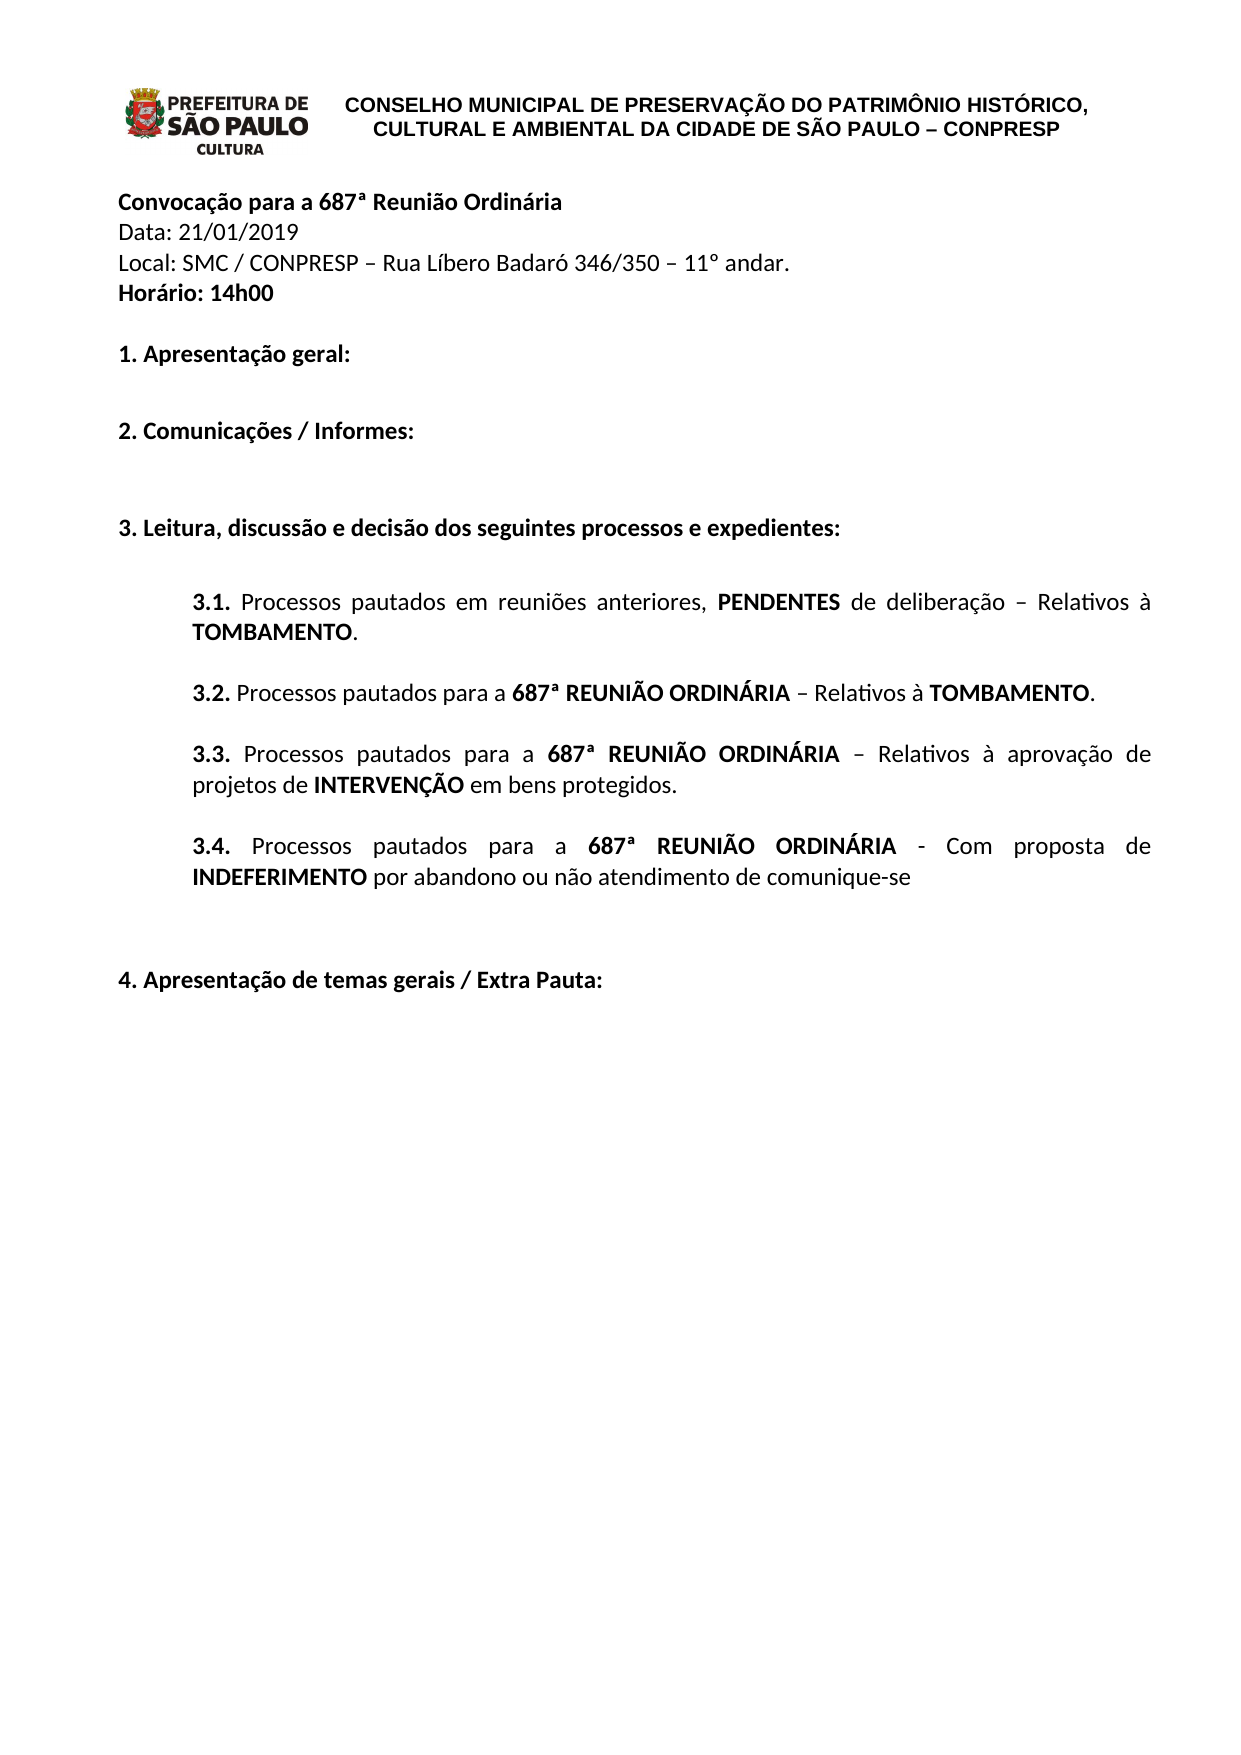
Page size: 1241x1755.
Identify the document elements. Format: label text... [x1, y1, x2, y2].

text 3.2. Processos pautados para a 687ª Reunião Ordinária – Relativos à TOMBAMENTO. [192, 677, 1152, 708]
text Convocação para a 687ª Reunião Ordinária [118, 186, 1152, 216]
subtitle 2. Comunicações / Informes: [118, 415, 1152, 445]
text 3.3. Processos pautados para a 687ª Reunião Ordinária – Relativos à aprovação de projetos de intervenção em bens protegidos. [192, 738, 1152, 799]
text Horário: 14h00 [118, 277, 1152, 308]
text 3.4. Processos pautados para a 687ª Reunião Ordinária - Com proposta de INDEFERIMENTO por abandono ou não atendimento de comunique-se [192, 830, 1152, 891]
text 3.1. Processos pautados em reuniões anteriores, pendentes de deliberação – Relativos à TOMBAMENTO. [192, 586, 1152, 647]
text Local: SMC / CONPRESP – Rua Líbero Badaró 346/350 – 11º andar. [118, 247, 1152, 277]
text 4. Apresentação de temas gerais / Extra Pauta: [118, 965, 1152, 995]
subtitle 1. Apresentação geral: [118, 338, 1152, 369]
text Data: 21/01/2019 [118, 216, 1152, 247]
subtitle 3. Leitura, discussão e decisão dos seguintes processos e expedientes: [118, 512, 1152, 543]
